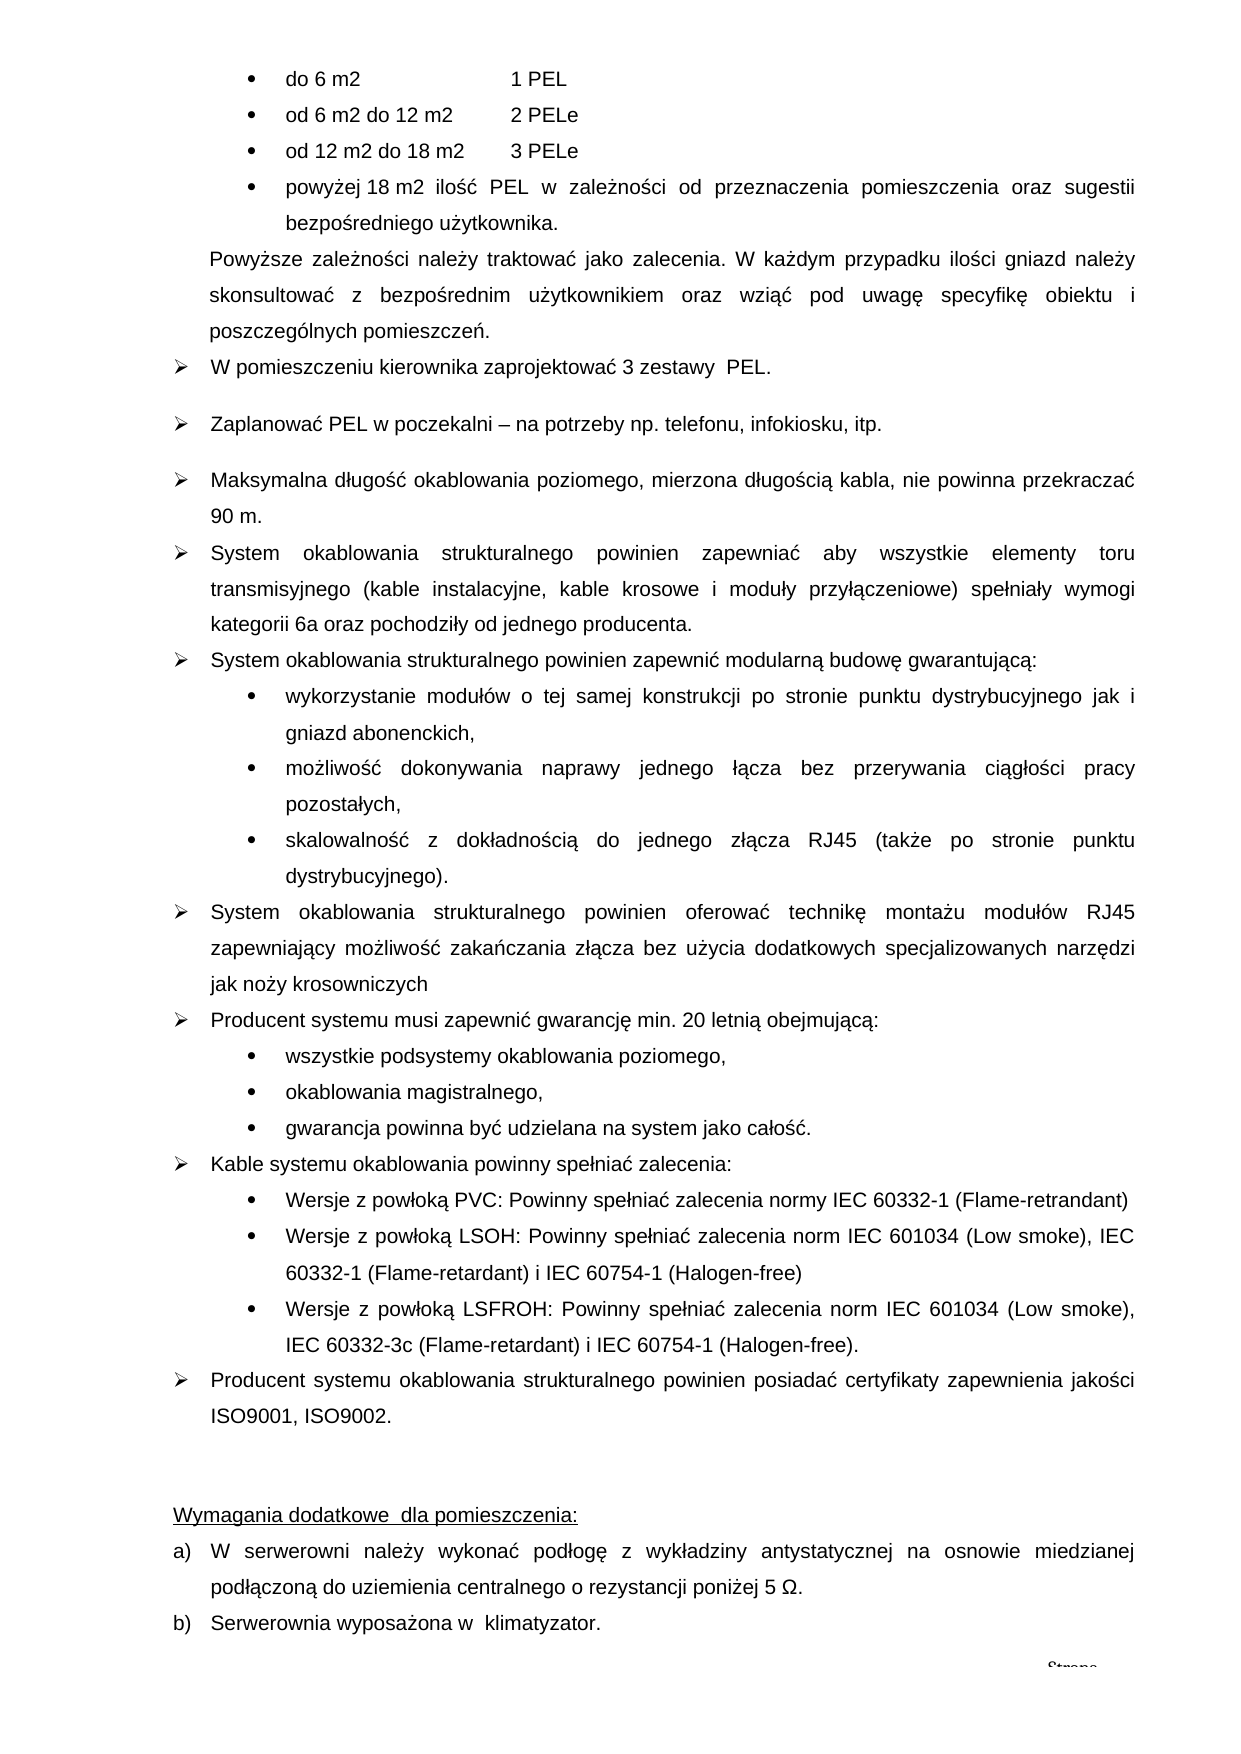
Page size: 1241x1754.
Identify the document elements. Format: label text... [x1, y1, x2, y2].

list System okablowania strukturalnego powinien zapewnić modularną budowę gwarantującą: [173, 648, 1136, 672]
list od 6 m2 do 12 m2 2 PELe [248, 103, 1136, 127]
list wykorzystanie modułów o tej samej konstrukcji po stronie punktu dystrybucyjnego jak i gniazd abonenckich, [248, 684, 1136, 744]
list Serwerownia wyposażona w klimatyzator. [173, 1610, 1136, 1634]
list od 12 m2 do 18 m2 3 PELe [248, 139, 1136, 163]
list okablowania magistralnego, [248, 1080, 1136, 1104]
list W serwerowni należy wykonać podłogę z wykładziny antystatycznej na osnowie miedzianej podłączoną do uziemienia centralnego o rezystancji poniżej 5 Ω. [173, 1538, 1136, 1598]
text Wymagania dodatkowe dla pomieszczenia: [135, 1503, 1136, 1527]
list System okablowania strukturalnego powinien zapewniać aby wszystkie elementy toru transmisyjnego (kable instalacyjne, kable krosowe i moduły przyłączeniowe) spełniały wymogi kategorii 6a oraz pochodziły od jednego producenta. [173, 540, 1136, 636]
list skalowalność z dokładnością do jednego złącza RJ45 (także po stronie punktu dystrybucyjnego). [248, 828, 1136, 888]
list powyżej 18 m2 ilość PEL w zależności od przeznaczenia pomieszczenia oraz sugestii bezpośredniego użytkownika. [248, 175, 1136, 235]
list Kable systemu okablowania powinny spełniać zalecenia: [173, 1152, 1136, 1176]
list gwarancja powinna być udzielana na system jako całość. [248, 1116, 1136, 1140]
list Producent systemu musi zapewnić gwarancję min. 20 letnią obejmującą: [173, 1008, 1136, 1032]
list System okablowania strukturalnego powinien oferować technikę montażu modułów RJ45 zapewniający możliwość zakańczania złącza bez użycia dodatkowych specjalizowanych narzędzi jak noży krosowniczych [173, 900, 1136, 996]
list Zaplanować PEL w poczekalni – na potrzeby np. telefonu, infokiosku, itp. [173, 411, 1136, 436]
text Powyższe zależności należy traktować jako zalecenia. W każdym przypadku ilości gniazd należy skonsultować z bezpośrednim użytkownikiem oraz wziąć pod uwagę specyfikę obiektu i poszczególnych pomieszczeń. [209, 247, 1136, 343]
list Wersje z powłoką LSFROH: Powinny spełniać zalecenia norm IEC 601034 (Low smoke), IEC 60332-3c (Flame-retardant) i IEC 60754-1 (Halogen-free). [248, 1296, 1136, 1356]
list Producent systemu okablowania strukturalnego powinien posiadać certyfikaty zapewnienia jakości ISO9001, ISO9002. [173, 1368, 1136, 1428]
list W pomieszczeniu kierownika zaprojektować 3 zestawy PEL. [173, 354, 1136, 379]
list do 6 m2 1 PEL [248, 67, 1136, 91]
list Maksymalna długość okablowania poziomego, mierzona długością kabla, nie powinna przekraczać 90 m. [173, 468, 1136, 528]
list Wersje z powłoką PVC: Powinny spełniać zalecenia normy IEC 60332-1 (Flame-retrandant) [248, 1188, 1136, 1212]
list możliwość dokonywania naprawy jednego łącza bez przerywania ciągłości pracy pozostałych, [248, 756, 1136, 816]
list Wersje z powłoką LSOH: Powinny spełniać zalecenia norm IEC 601034 (Low smoke), IEC 60332-1 (Flame-retardant) i IEC 60754-1 (Halogen-free) [248, 1224, 1136, 1284]
list wszystkie podsystemy okablowania poziomego, [248, 1044, 1136, 1068]
